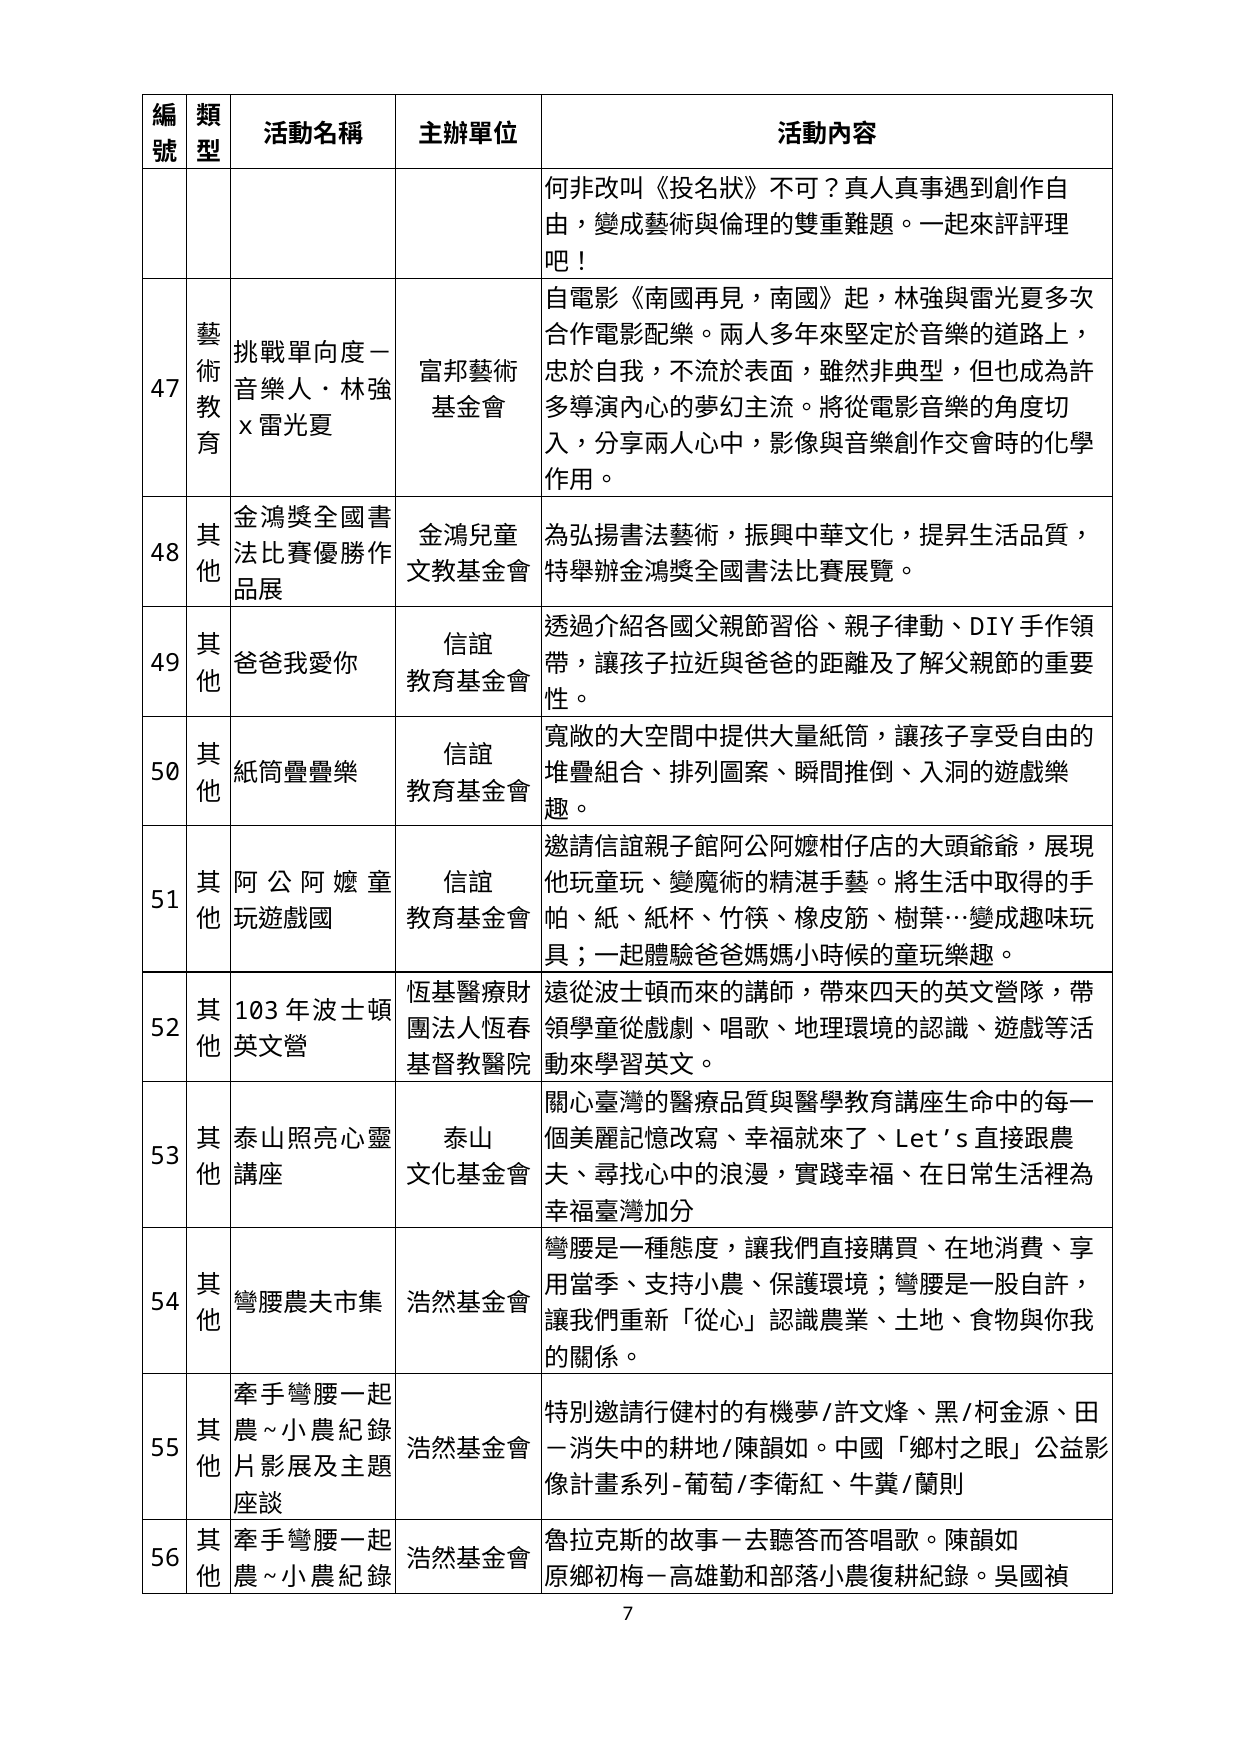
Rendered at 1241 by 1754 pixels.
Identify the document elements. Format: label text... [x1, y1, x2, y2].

table_header 主辦單位 [396, 95, 541, 168]
table_cell 藝術教育 [187, 279, 230, 496]
table_cell 牽手彎腰一起農~小農紀錄片影展及主題座談 [231, 1374, 395, 1519]
table_cell 其他 [187, 497, 230, 606]
table_cell 55 [143, 1374, 186, 1519]
table_cell 爸爸我愛你 [231, 607, 395, 716]
table_cell 其他 [187, 973, 230, 1081]
table_cell 信誼 教育基金會 [396, 717, 541, 825]
table_header 活動內容 [542, 95, 1112, 168]
table_header 編號 [143, 95, 186, 168]
table_cell 48 [143, 497, 186, 606]
table_cell 51 [143, 826, 186, 971]
table_cell 其他 [187, 1520, 230, 1593]
table_cell 56 [143, 1520, 186, 1593]
table_cell 自電影《南國再見，南國》起，林強與雷光夏多次合作電影配樂。兩人多年來堅定於音樂的道路上，忠於自我，不流於表面，雖然非典型，但也成為許多導演內心的夢幻主流。將從電影音樂的角度切入，分享兩人心中，影像與音樂創作交會時的化學作用。 [542, 279, 1112, 496]
table_cell 52 [143, 973, 186, 1081]
table_cell 47 [143, 279, 186, 496]
table_cell 富邦藝術 基金會 [396, 279, 541, 496]
table_cell 50 [143, 717, 186, 825]
table_cell 其他 [187, 607, 230, 716]
table_cell 金鴻獎全國書法比賽優勝作品展 [231, 497, 395, 606]
table_cell 阿公阿嬤童 玩遊戲國 [231, 826, 395, 971]
table_cell 紙筒疊疊樂 [231, 717, 395, 825]
table_cell 牽手彎腰一起農~小農紀錄 [231, 1520, 395, 1593]
table_cell 浩然基金會 [396, 1374, 541, 1519]
table_cell 其他 [187, 1082, 230, 1227]
table_cell 信誼 教育基金會 [396, 607, 541, 716]
table_cell 其他 [187, 826, 230, 971]
table_cell 53 [143, 1082, 186, 1227]
table_cell 恆基醫療財團法人恆春基督教醫院 [396, 973, 541, 1081]
table_header 類型 [187, 95, 230, 168]
table_cell 彎腰農夫市集 [231, 1228, 395, 1373]
table_header 活動名稱 [231, 95, 395, 168]
table_cell [396, 169, 541, 277]
table_cell 彎腰是一種態度，讓我們直接購買、在地消費、享用當季、支持小農、保護環境；彎腰是一股自許，讓我們重新「從心」認識農業、土地、食物與你我的關係。 [542, 1228, 1112, 1373]
table_cell 挑戰單向度－音樂人．林強ｘ雷光夏 [231, 279, 395, 496]
table_cell [143, 169, 186, 277]
table_cell 何非改叫《投名狀》不可？真人真事遇到創作自由，變成藝術與倫理的雙重難題。一起來評評理吧！ [542, 169, 1112, 277]
table_cell 其他 [187, 717, 230, 825]
table_cell 信誼 教育基金會 [396, 826, 541, 971]
table_cell 魯拉克斯的故事－去聽答而答唱歌。陳韻如 原鄉初梅－高雄勤和部落小農復耕紀錄。吳國禎 [542, 1520, 1112, 1593]
table_cell 其他 [187, 1374, 230, 1519]
table_cell 浩然基金會 [396, 1520, 541, 1593]
table_cell 49 [143, 607, 186, 716]
table_cell 遠從波士頓而來的講師，帶來四天的英文營隊，帶領學童從戲劇、唱歌、地理環境的認識、遊戲等活動來學習英文。 [542, 973, 1112, 1081]
table_cell [231, 169, 395, 277]
table_cell 特別邀請行健村的有機夢/許文烽、黑/柯金源、田－消失中的耕地/陳韻如。中國「鄉村之眼」公益影像計畫系列-葡萄/李衛紅、牛糞/蘭則 [542, 1374, 1112, 1519]
table_cell 透過介紹各國父親節習俗、親子律動、DIY手作領帶，讓孩子拉近與爸爸的距離及了解父親節的重要性。 [542, 607, 1112, 716]
table_cell 為弘揚書法藝術，振興中華文化，提昇生活品質，特舉辦金鴻獎全國書法比賽展覽。 [542, 497, 1112, 606]
table_cell 寬敞的大空間中提供大量紙筒，讓孩子享受自由的堆疊組合、排列圖案、瞬間推倒、入洞的遊戲樂趣。 [542, 717, 1112, 825]
table_cell 103年波士頓英文營 [231, 973, 395, 1081]
table_cell 54 [143, 1228, 186, 1373]
table_cell 泰山 文化基金會 [396, 1082, 541, 1227]
table_cell 關心臺灣的醫療品質與醫學教育講座生命中的每一個美麗記憶改寫、幸福就來了、Let’s直接跟農夫、尋找心中的浪漫，實踐幸福、在日常生活裡為幸福臺灣加分 [542, 1082, 1112, 1227]
table_cell 金鴻兒童 文教基金會 [396, 497, 541, 606]
table_cell 泰山照亮心靈講座 [231, 1082, 395, 1227]
table_cell [187, 169, 230, 277]
table_cell 浩然基金會 [396, 1228, 541, 1373]
table_cell 其他 [187, 1228, 230, 1373]
table_cell 邀請信誼親子館阿公阿嬤柑仔店的大頭爺爺，展現他玩童玩、變魔術的精湛手藝。將生活中取得的手帕、紙、紙杯、竹筷、橡皮筋、樹葉…變成趣味玩具；一起體驗爸爸媽媽小時候的童玩樂趣。 [542, 826, 1112, 971]
